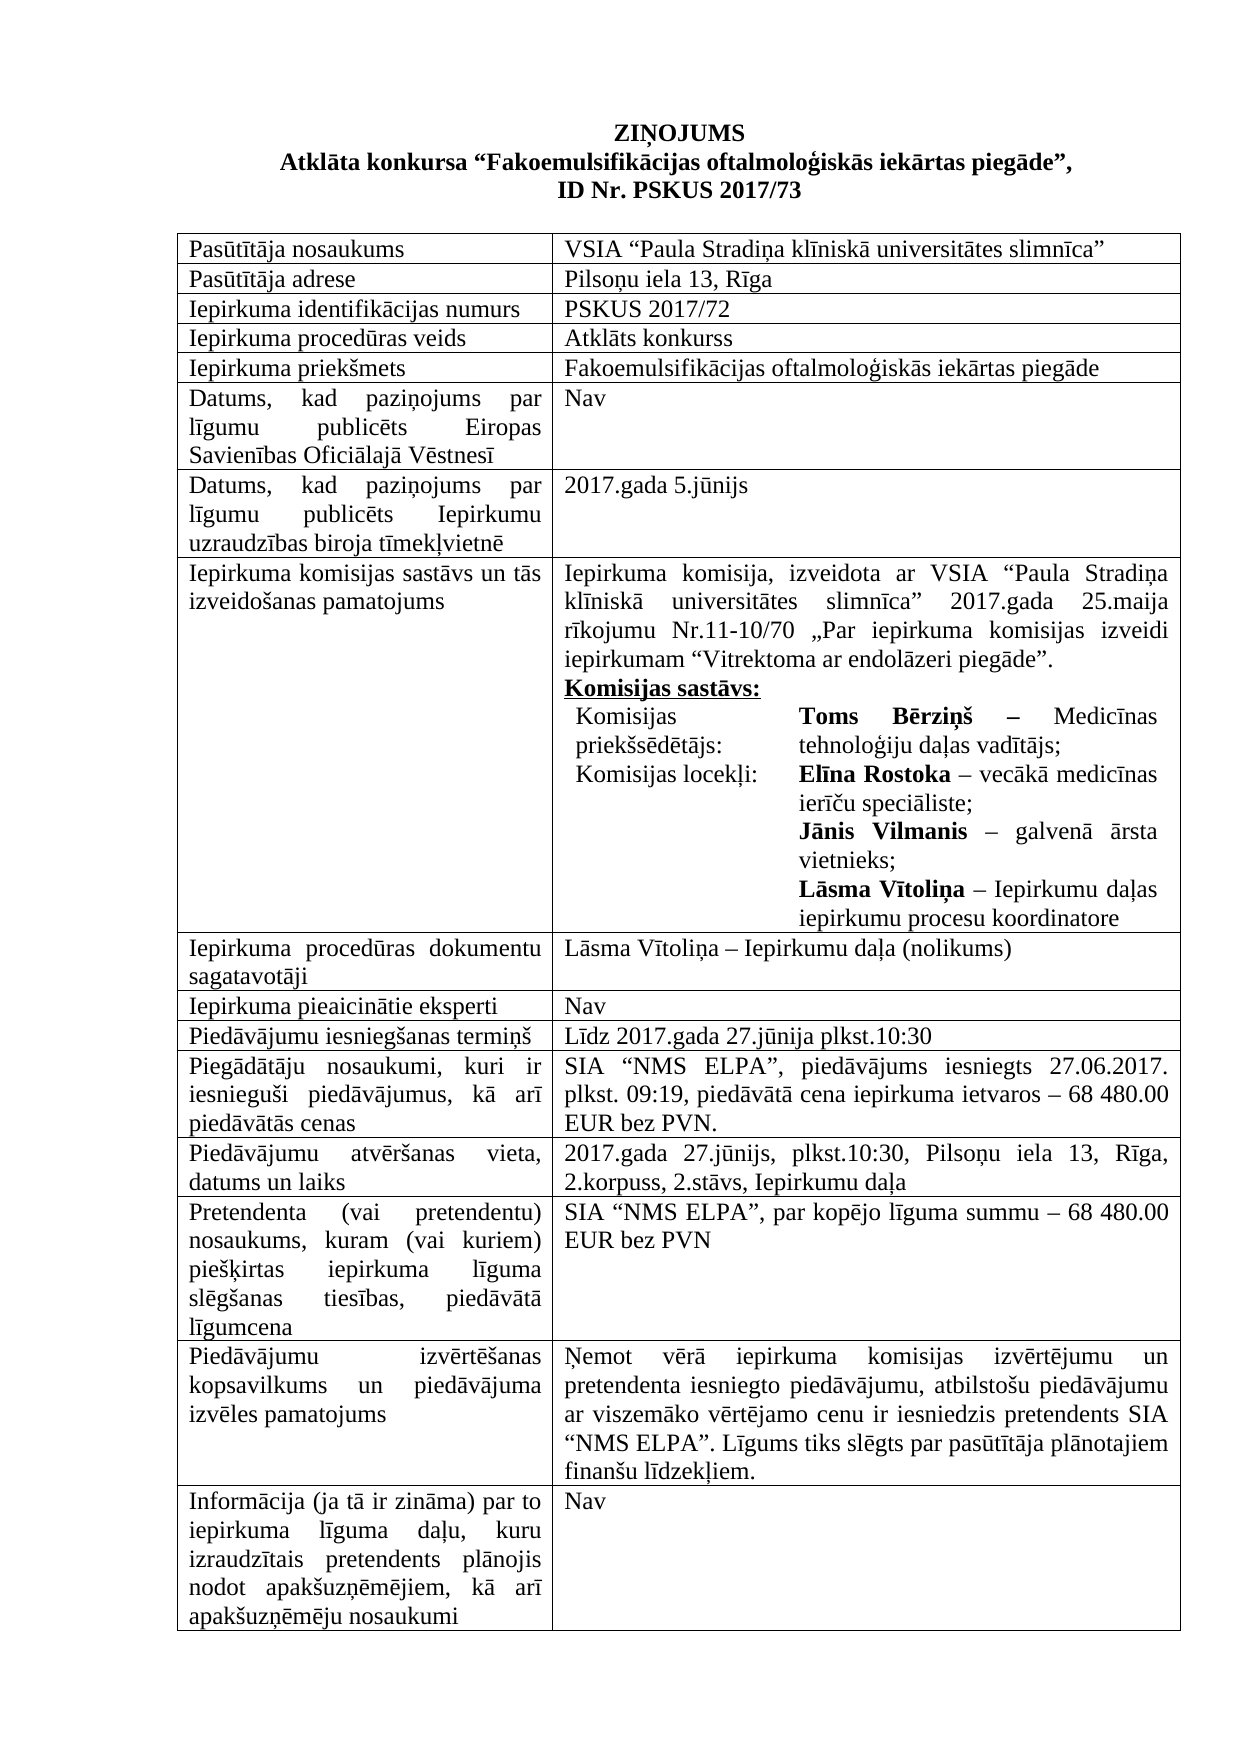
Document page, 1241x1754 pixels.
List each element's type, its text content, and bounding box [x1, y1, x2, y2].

table_cell Iepirkuma procedūras veids [178, 324, 552, 352]
table_header Toms Bērziņš – Medicīnas tehnoloģiju daļas vadītājs; [788, 701, 1169, 759]
table_cell Iepirkuma identifikācijas numurs [178, 294, 552, 322]
table_header Pasūtītāja nosaukums [178, 234, 552, 263]
table_cell Komisijas locekļi: [564, 759, 787, 816]
table_cell Līdz 2017.gada 27.jūnija plkst.10:30 [553, 1021, 1180, 1050]
table_cell Fakoemulsifikācijas oftalmoloģiskās iekārtas piegāde [553, 353, 1180, 382]
table_cell Datums, kad paziņojums par līgumu publicēts Eiropas Savienības Oficiālajā Vēstnesī [178, 383, 552, 469]
table_cell Piegādātāju nosaukumi, kuri ir iesnieguši piedāvājumus, kā arī piedāvātās cenas [178, 1051, 552, 1137]
table_cell Jānis Vilmanis – galvenā ārsta vietnieks; [788, 816, 1169, 874]
text ZIŅOJUMS [177, 118, 1181, 147]
table_cell Pretendenta (vai pretendentu) nosaukums, kuram (vai kuriem) piešķirtas iepirkuma līguma slēgšanas tiesības, piedāvātā līgumcena [178, 1197, 552, 1340]
table_cell Nav [553, 991, 1180, 1020]
table_cell 2017.gada 5.jūnijs [553, 470, 1180, 557]
table_cell Atklāts konkurss [553, 324, 1180, 352]
table_cell SIA “NMS ELPA”, par kopējo līguma summu – 68 480.00 EUR bez PVN [553, 1197, 1180, 1340]
table_cell Iepirkuma pieaicinātie eksperti [178, 991, 552, 1020]
table_header Komisijas priekšsēdētājs: [564, 701, 787, 759]
table_cell SIA “NMS ELPA”, piedāvājums iesniegts 27.06.2017. plkst. 09:19, piedāvātā cena iepirkuma ietvaros – 68 480.00 EUR bez PVN. [553, 1051, 1180, 1137]
table_cell Pasūtītāja adrese [178, 264, 552, 293]
table_cell Lāsma Vītoliņa – Iepirkumu daļas iepirkumu procesu koordinatore [788, 874, 1169, 931]
table_cell Datums, kad paziņojums par līgumu publicēts Iepirkumu uzraudzības biroja tīmekļvietnē [178, 470, 552, 557]
table_cell Iepirkuma komisija, izveidota ar VSIA “Paula Stradiņa klīniskā universitātes slimnīca” 2017.gada 25.maija rīkojumu Nr.11-10/70 „Par iepirkuma komisijas izveidi iepirkumam “Vitrektoma ar endolāzeri piegāde”. Komisijas sastāvs: [553, 558, 1180, 932]
table_cell Piedāvājumu iesniegšanas termiņš [178, 1021, 552, 1050]
table_cell Ņemot vērā iepirkuma komisijas izvērtējumu un pretendenta iesniegto piedāvājumu, atbilstošu piedāvājumu ar viszemāko vērtējamo cenu ir iesniedzis pretendents SIA “NMS ELPA”. Līgums tiks slēgts par pasūtītāja plānotajiem finanšu līdzekļiem. [553, 1341, 1180, 1485]
table_cell PSKUS 2017/72 [553, 294, 1180, 322]
table_cell [564, 816, 787, 874]
table_cell Piedāvājumu atvēršanas vieta, datums un laiks [178, 1138, 552, 1196]
table_cell Elīna Rostoka – vecākā medicīnas ierīču speciāliste; [788, 759, 1169, 816]
table_cell Informācija (ja tā ir zināma) par to iepirkuma līguma daļu, kuru izraudzītais pretendents plānojis nodot apakšuzņēmējiem, kā arī apakšuzņēmēju nosaukumi [178, 1486, 552, 1630]
table_cell Iepirkuma priekšmets [178, 353, 552, 382]
table_cell Nav [553, 383, 1180, 469]
table_cell Piedāvājumu izvērtēšanas kopsavilkums un piedāvājuma izvēles pamatojums [178, 1341, 552, 1485]
text ID Nr. PSKUS 2017/73 [177, 176, 1181, 204]
table_cell Lāsma Vītoliņa – Iepirkumu daļa (nolikums) [553, 933, 1180, 990]
table_cell [564, 874, 787, 931]
table_header VSIA “Paula Stradiņa klīniskā universitātes slimnīca” [553, 234, 1180, 263]
table_cell Nav [553, 1486, 1180, 1630]
text Atklāta konkursa “Fakoemulsifikācijas oftalmoloģiskās iekārtas piegāde”, [177, 147, 1181, 176]
table_cell Pilsoņu iela 13, Rīga [553, 264, 1180, 293]
table_cell 2017.gada 27.jūnijs, plkst.10:30, Pilsoņu iela 13, Rīga, 2.korpuss, 2.stāvs, Iepirkumu daļa [553, 1138, 1180, 1196]
table_cell Iepirkuma komisijas sastāvs un tās izveidošanas pamatojums [178, 558, 552, 932]
table_cell Iepirkuma procedūras dokumentu sagatavotāji [178, 933, 552, 990]
